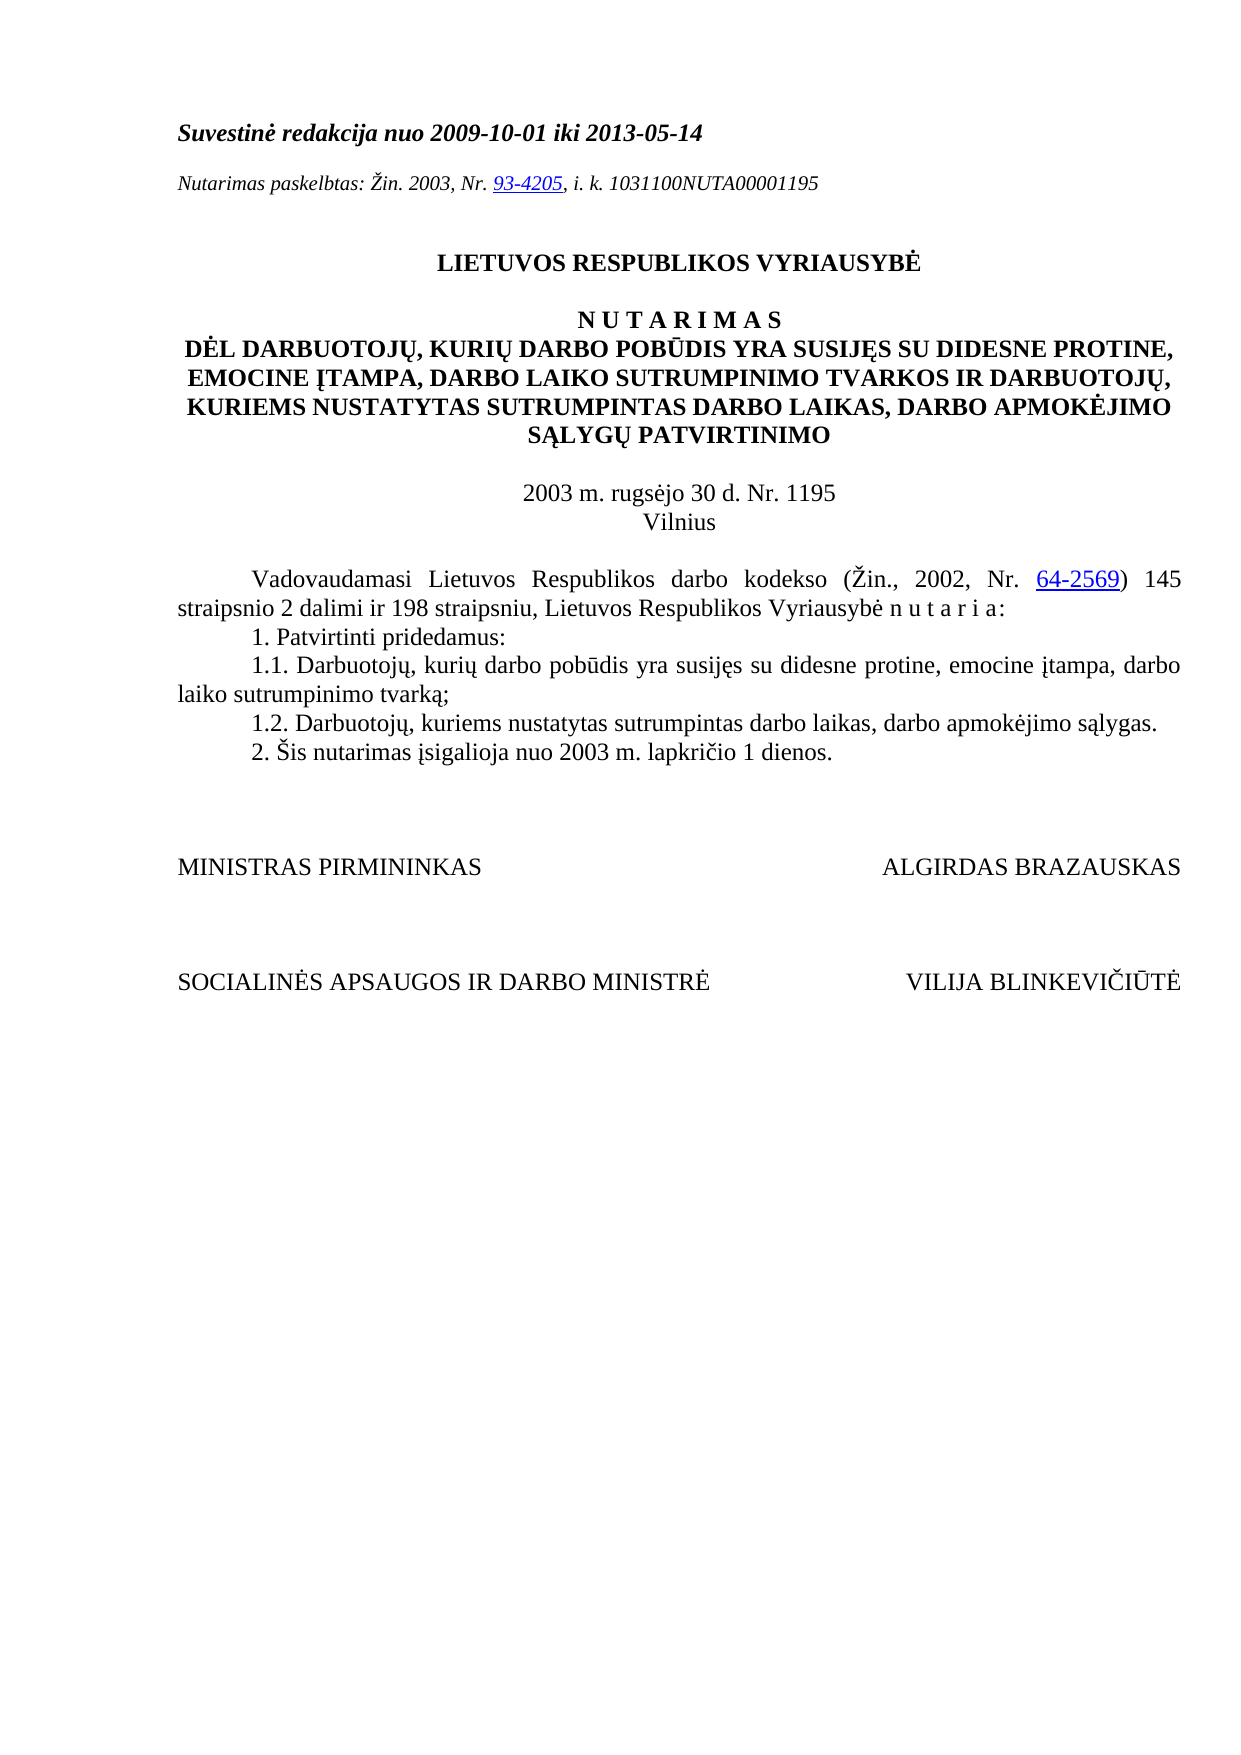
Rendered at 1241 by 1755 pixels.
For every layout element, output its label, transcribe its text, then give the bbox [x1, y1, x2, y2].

text DĖL DARBUOTOJŲ, KURIŲ DARBO POBŪDIS YRA SUSIJĘS SU DIDESNE PROTINE, EMOCINE ĮTAMPA, DARBO LAIKO SUTRUMPINIMO TVARKOS IR DARBUOTOJŲ, KURIEMS NUSTATYTAS SUTRUMPINTAS DARBO LAIKAS, DARBO APMOKĖJIMO SĄLYGŲ PATVIRTINIMO [177, 334, 1181, 449]
text 1. Patvirtinti pridedamus: [177, 622, 1181, 650]
text 2. Šis nutarimas įsigalioja nuo 2003 m. lapkričio 1 dienos. [177, 737, 1181, 765]
text Vilnius [177, 507, 1181, 535]
text Nutarimas paskelbtas: Žin. 2003, Nr. 93-4205, i. k. 1031100NUTA00001195 [177, 171, 1181, 195]
text LIETUVOS RESPUBLIKOS VYRIAUSYBĖ [177, 248, 1181, 277]
text 1.1. Darbuotojų, kurių darbo pobūdis yra susijęs su didesne protine, emocine įtampa, darbo laiko sutrumpinimo tvarką; [177, 650, 1181, 708]
text 2003 m. rugsėjo 30 d. Nr. 1195 [177, 478, 1181, 507]
text 1.2. Darbuotojų, kuriems nustatytas sutrumpintas darbo laikas, darbo apmokėjimo sąlygas. [177, 708, 1181, 737]
text N U T A R I M A S [177, 305, 1181, 334]
text Socialinės apsaugos ir darbo ministrė Vilija Blinkevičiūtė [177, 967, 1181, 995]
text Suvestinė redakcija nuo 2009-10-01 iki 2013-05-14 [177, 118, 1181, 147]
text Vadovaudamasi Lietuvos Respublikos darbo kodekso (Žin., 2002, Nr. 64-2569) 145 straipsnio 2 dalimi ir 198 straipsniu, Lietuvos Respublikos Vyriausybė nutaria: [177, 564, 1181, 622]
text Ministras Pirmininkas Algirdas Brazauskas [177, 852, 1181, 880]
